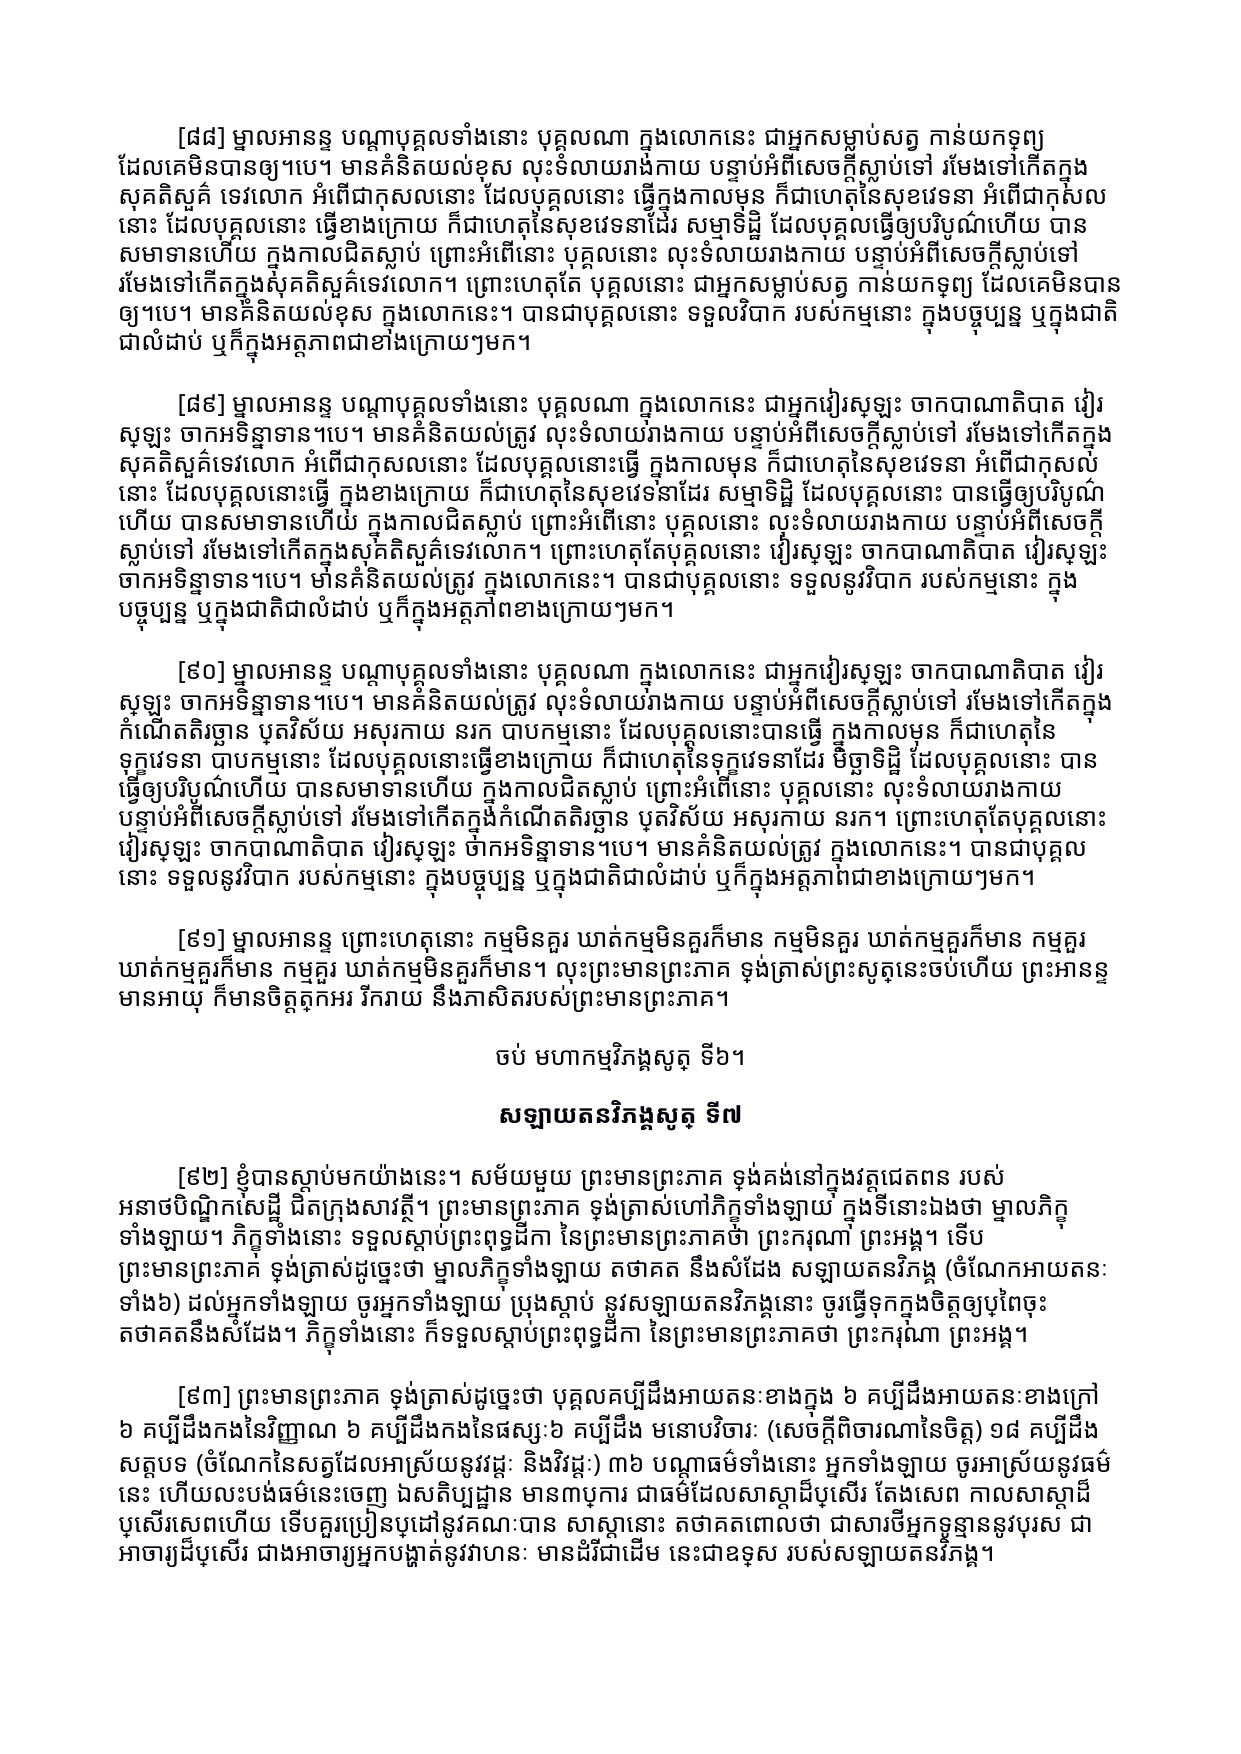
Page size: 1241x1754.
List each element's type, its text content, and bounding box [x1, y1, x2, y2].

text [៩២] ខ្ញុំបានស្តាប់មកយ៉ាងនេះ។ សម័យមួយ ព្រះមានព្រះភាគ ទ្រង់គង់នៅក្នុង​វត្ត​ជេតពន របស់អនាថបិណ្ឌិកសេដ្ឋី ជិតក្រុងសាវត្ថី។ ព្រះមានព្រះភាគ ទ្រង់ត្រាស់ហៅ​ភិក្ខុទាំងឡាយ ក្នុងទីនោះឯងថា ម្នាលភិក្ខុទាំងឡាយ។ ភិក្ខុទាំងនោះ ទទួលស្តាប់​ព្រះ​ពុទ្ធដីកា នៃព្រះមានព្រះភាគថា ព្រះករុណា ព្រះអង្គ។ ទើបព្រះមានព្រះភាគ ទ្រង់​ត្រាស់​ដូច្នេះថា ម្នាលភិក្ខុទាំងឡាយ តថាគត នឹងសំដែង សឡាយតនវិភង្គ (ចំណែក​អាយតនៈ​ទាំង៦) ដល់អ្នកទាំងឡាយ ចូរអ្នកទាំងឡាយ ប្រុងស្តាប់ នូវសឡាយតនវិភង្គនោះ ចូរ​ធ្វើ​ទុកក្នុងចិត្តឲ្យប្រពៃចុះ តថាគតនឹងសំដែង។ ភិក្ខុទាំងនោះ ក៏ទទួលស្តាប់ព្រះពុទ្ធដីកា នៃ​ព្រះមានព្រះភាគថា ព្រះករុណា ព្រះអង្គ។ [118, 1158, 1122, 1348]
text [៨៨] ម្នាលអានន្ទ បណ្តាបុគ្គលទាំងនោះ បុគ្គលណា ​ក្នុងលោកនេះ ជា​អ្នក​សម្លាប់សត្វ កាន់យកទ្រព្យ ដែលគេមិនបានឲ្យ។បេ។ មានគំនិតយល់ខុស លុះ​ទំលាយ​រាងកាយ បន្ទាប់អំពីសេចក្តីស្លាប់ទៅ រមែង​ទៅ​កើត​ក្នុងសុគតិសួគ៌ ទេវលោក អំពើ​ជាកុសលនោះ ដែលបុគ្គលនោះ ធ្វើក្នុងកាលមុន ក៏ជាហេតុនៃសុខវេទនា អំពើជាកុសល​នោះ ដែលបុគ្គលនោះ ធ្វើខាងក្រោយ ក៏ជាហេតុនៃ​សុខវេទនា​ដែរ សម្មាទិដ្ឋិ ដែលបុគ្គល​ធ្វើឲ្យបរិបូណ៌ហើយ បានសមាទានហើយ ក្នុងកាល​ជិតស្លាប់ ព្រោះអំពើនោះ បុគ្គលនោះ លុះទំលាយ​រាងកាយ បន្ទាប់អំពីសេចក្តីស្លាប់ទៅ រមែង​ទៅ​កើត​ក្នុងសុគតិសួគ៌ទេវលោក។ ព្រោះហេតុតែ បុគ្គលនោះ ជាអ្នកសម្លាប់សត្វ កាន់យកទ្រព្យ ដែលគេមិនបានឲ្យ។បេ។ មានគំនិតយល់ខុស ក្នុងលោកនេះ។ បានជាបុគ្គលនោះ ​ទទួលវិបាក របស់កម្មនោះ ក្នុងបច្ចុប្បន្ន ឬក្នុងជាតិជាលំដាប់ ឬក៏ក្នុងអត្តភាពជាខាងក្រោយៗមក។ [118, 118, 1122, 356]
text [៩១] ម្នាលអានន្ទ ព្រោះហេតុនោះ កម្មមិនគួរ ឃាត់កម្មមិនគួរក៏មាន កម្ម​មិនគួរ ឃាត់កម្មគួរក៏មាន កម្មគួរ ឃាត់កម្មគួរក៏មាន កម្មគួរ ឃាត់កម្មមិនគួរក៏មាន។ លុះ​ព្រះមានព្រះភាគ ទ្រង់ត្រាស់ព្រះសូត្រនេះចប់ហើយ ព្រះអានន្ទមានអាយុ ក៏មានចិត្ត​ត្រេកអរ រីករាយ នឹងភាសិតរបស់ព្រះមានព្រះភាគ។ [118, 920, 1122, 1013]
text [៨៩] ម្នាលអានន្ទ បណ្តាបុគ្គលទាំងនោះ បុគ្គលណា​ ក្នុងលោកនេះ ជា​អ្នក​វៀរ​ស្រឡះ ចាកបាណាតិបាត វៀរស្រឡះ ចាកអទិន្នាទាន។បេ។ មានគំនិតយល់ត្រូវ លុះ​ទំលាយ​រាងកាយ បន្ទាប់អំពីសេចក្តីស្លាប់ទៅ រមែង​ទៅ​កើត​ក្នុងសុគតិសួគ៌ទេវលោក អំពើជាកុសលនោះ ដែលបុគ្គលនោះធ្វើ ក្នុងកាលមុន ក៏ជាហេតុនៃ​សុខវេទនា អំពើជាកុសលនោះ ដែលបុគ្គលនោះធ្វើ ក្នុងខាងក្រោយ ក៏ជាហេតុនៃ​សុខវេទនា​ដែរ សម្មាទិដ្ឋិ ដែលបុគ្គល​នោះ បានធ្វើឲ្យបរិបូណ៌ហើយ បានសមាទានហើយ ក្នុងកាល​ជិត​ស្លាប់ ព្រោះអំពើនោះ បុគ្គលនោះ លុះទំលាយ​រាងកាយ បន្ទាប់អំពីសេចក្តីស្លាប់ទៅ រមែង​ទៅ​កើត​ក្នុងសុគតិសួគ៌ទេវលោក។ ព្រោះហេតុតែបុគ្គលនោះ វៀរស្រឡះ ចាកបាណាតិបាត វៀរស្រឡះ ចាកអទិន្នាទាន។បេ។ មានគំនិតយល់ត្រូវ ក្នុងលោកនេះ។ បានជាបុគ្គលនោះ ​ទទួលនូវវិបាក របស់កម្មនោះ ក្នុងបច្ចុប្បន្ន ឬក្នុងជាតិជាលំដាប់ ឬក៏ក្នុងអត្តភាពខាងក្រោយៗមក។ [118, 386, 1122, 624]
text ចប់ មហាកម្មវិភង្គសូត្រ ទី៦។ [118, 1042, 1122, 1071]
text [៩០] ម្នាលអានន្ទ បណ្តាបុគ្គលទាំងនោះ បុគ្គលណា ​ក្នុងលោកនេះ ជា​អ្នកវៀរ​ស្រឡះ​ ចាកបាណាតិបាត វៀរស្រឡះ ចាកអទិន្នាទាន។បេ។ មានគំនិតយល់ត្រូវ លុះ​ទំលាយ​រាងកាយ បន្ទាប់អំពីសេចក្តីស្លាប់ទៅ រមែង​ទៅ​កើត​ក្នុង​កំណើត​តិរច្ឆាន ប្រេតវិស័យ អសុរកាយ នរក បាបកម្មនោះ ដែលបុគ្គលនោះបានធ្វើ ក្នុងកាលមុន ក៏ជាហេតុនៃ​ទុក្ខវេទនា បាបកម្មនោះ ដែលបុគ្គលនោះធ្វើខាងក្រោយ ក៏ជាហេតុនៃ​ទុក្ខវេទនា​ដែរ មិច្ឆាទិដ្ឋិ ដែលបុគ្គល​នោះ បានធ្វើឲ្យបរិបូណ៌ហើយ បានសមាទានហើយ ក្នុងកាល​ជិតស្លាប់ ព្រោះអំពើនោះ បុគ្គលនោះ លុះទំលាយ​រាងកាយ បន្ទាប់អំពី​សេចក្តី​ស្លាប់​ទៅ រមែង​ទៅ​កើត​ក្នុង​កំណើត​តិរច្ឆាន ប្រេតវិស័យ អសុរកាយ នរក។ ព្រោះហេតុតែ​បុគ្គលនោះ វៀរស្រឡះ ចាកបាណាតិបាត វៀរស្រឡះ ចាកអទិន្នាទាន។បេ។ មានគំនិតយល់ត្រូវ ក្នុងលោកនេះ។ បានជាបុគ្គលនោះ ​ទទួលនូវវិបាក របស់កម្មនោះ ក្នុងបច្ចុប្បន្ន ឬក្នុងជាតិជាលំដាប់ ឬក៏ក្នុងអត្តភាពជាខាងក្រោយៗមក។ [118, 653, 1122, 891]
text សឡាយតនវិភង្គសូត្រ ទី៧ [118, 1100, 1122, 1129]
text [៩៣] ព្រះមានព្រះភាគ ទ្រង់ត្រាស់ដូច្នេះថា បុគ្គលគប្បីដឹងអាយតនៈ​ខាងក្នុង ​៦ គប្បីដឹងអាយតនៈ​ខាងក្រៅ ៦ គប្បីដឹងកងនៃវិញ្ញាណ ៦ គប្បីដឹងកងនៃ​ផស្សៈ៦ គប្បី​ដឹង​ មនោបវិចារៈ (សេចក្តីពិចារណានៃចិត្ត) ១៨ គប្បីដឹង សត្តបទ (ចំណែក​នៃសត្វដែល​អាស្រ័យនូវវដ្តៈ និងវិវដ្តៈ) ៣៦ បណ្តាធម៌ទាំងនោះ អ្នកទាំងឡាយ ចូរអាស្រ័យនូវធម៌​នេះ ហើយលះបង់ធម៌នេះចេញ ឯសតិប្បដ្ឋាន មាន៣ប្រការ ជាធម៌ដែលសាស្តា​ដ៏​ប្រសើរ តែងសេព កាលសាស្តាដ៏ប្រសើរសេពហើយ ទើបគួរប្រៀនប្រដៅនូវគណៈបាន សាស្តា​នោះ តថាគតពោលថា ជាសារថីអ្នកទូន្មាននូវបុរស ជាអាចារ្យដ៏ប្រសើរ ជាងអាចារ្យ​អ្នក​បង្ហាត់នូវវាហនៈ មានដំរីជាដើម នេះជាឧទ្ទេស របស់សឡាយតនវិភង្គ។ [118, 1377, 1122, 1567]
